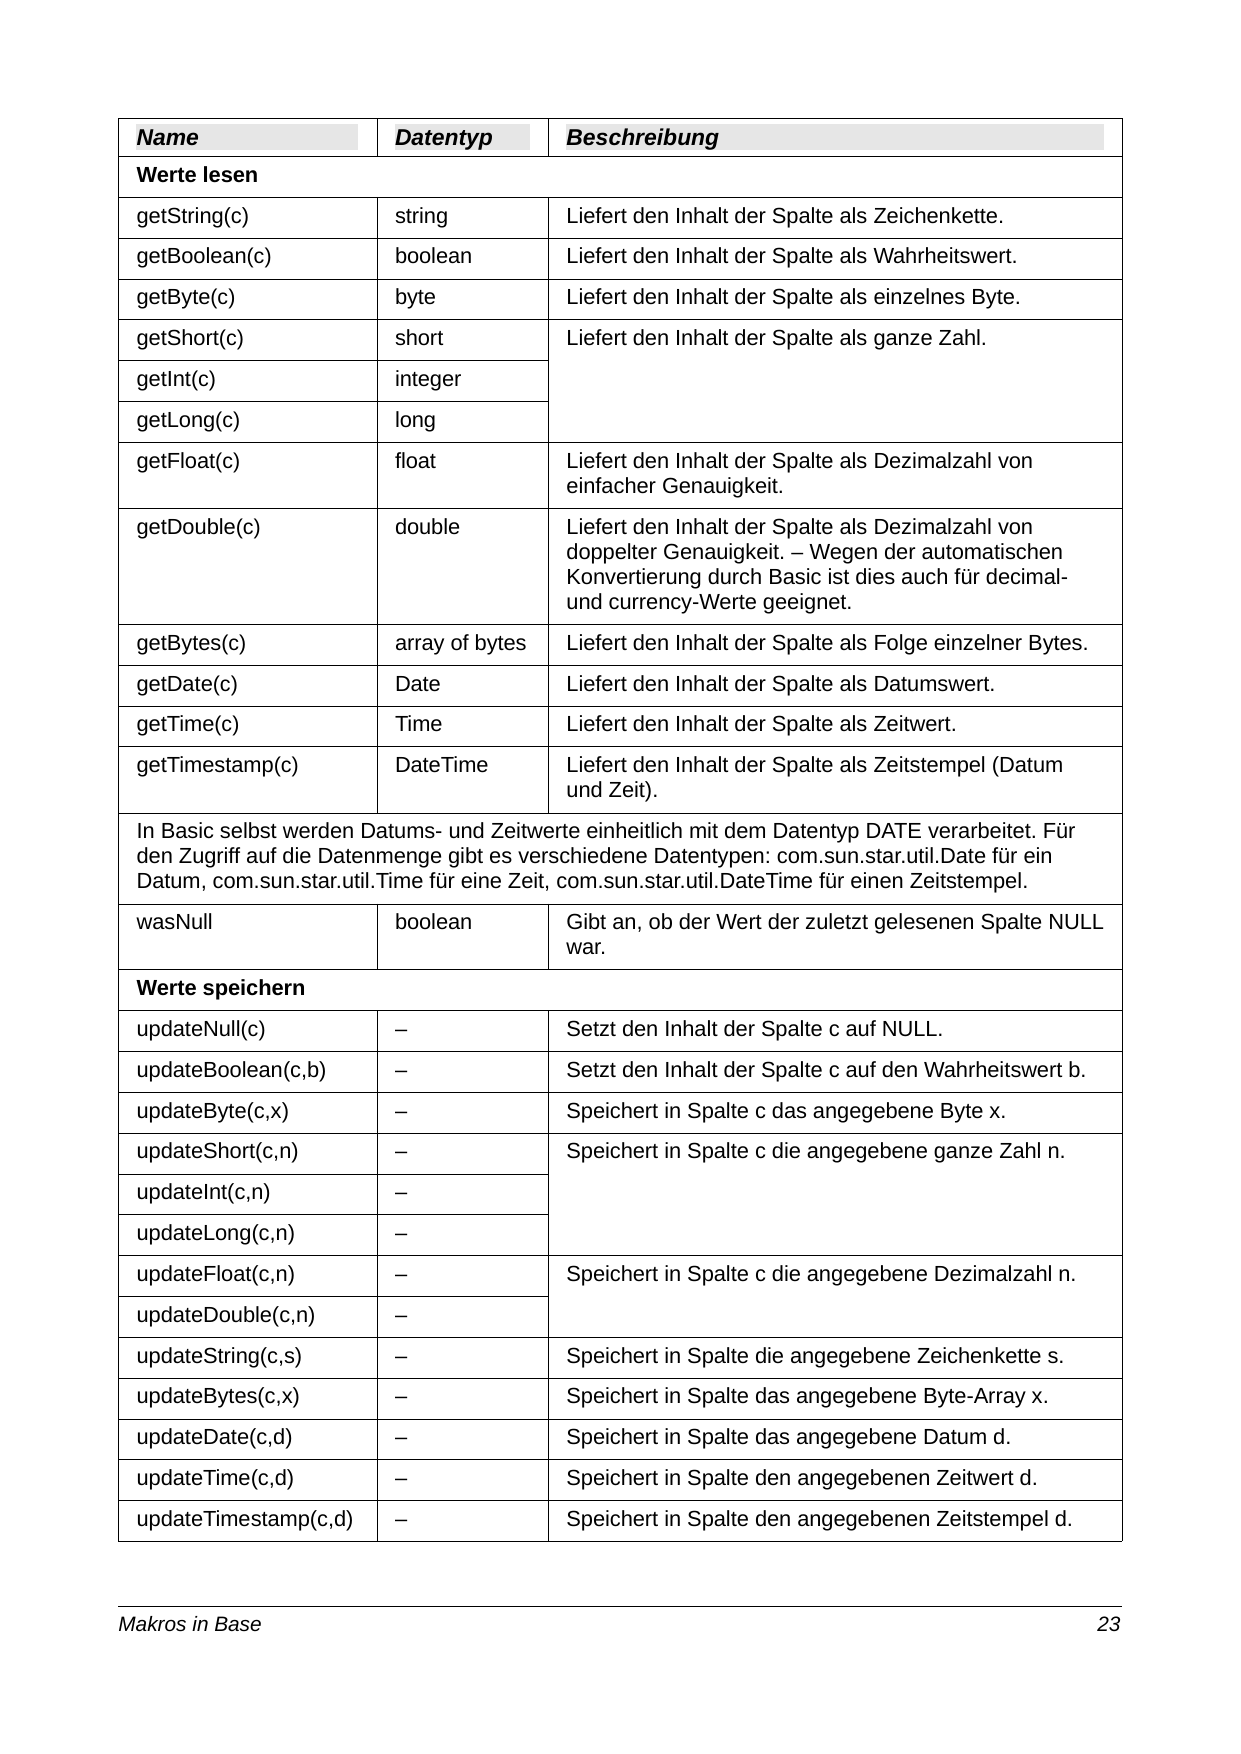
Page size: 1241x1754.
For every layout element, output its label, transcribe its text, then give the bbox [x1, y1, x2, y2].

table_cell – [378, 1052, 548, 1092]
table_cell – [378, 1256, 548, 1296]
table_cell array of bytes [378, 625, 548, 665]
table_cell – [378, 1460, 548, 1500]
table_cell updateShort(c,n) [119, 1134, 377, 1173]
table_cell – [378, 1093, 548, 1133]
table_cell updateByte(c,x) [119, 1093, 377, 1133]
table_cell Speichert in Spalte das angegebene Datum d. [549, 1420, 1122, 1459]
table_cell getLong(c) [119, 402, 377, 442]
table_cell byte [378, 280, 548, 319]
table_cell Liefert den Inhalt der Spalte als Dezimalzahl von einfacher Genauigkeit. [549, 443, 1122, 508]
table_cell Setzt den Inhalt der Spalte c auf den Wahrheitswert b. [549, 1052, 1122, 1092]
table_cell Gibt an, ob der Wert der zuletzt gelesenen Spalte NULL war. [549, 905, 1122, 969]
table_cell long [378, 402, 548, 442]
table_cell – [378, 1501, 548, 1541]
table_cell Speichert in Spalte den angegebenen Zeitstempel d. [549, 1501, 1122, 1541]
table_header Name [119, 119, 377, 156]
table_cell Werte speichern [119, 970, 1122, 1010]
table_cell boolean [378, 905, 548, 969]
table_cell Liefert den Inhalt der Spalte als Dezimalzahl von doppelter Genauigkeit. – Wegen der automatischen Konvertierung durch Basic ist dies auch für decimal- und currency-Werte geeignet. [549, 509, 1122, 624]
table_cell updateBoolean(c,b) [119, 1052, 377, 1092]
table_cell Time [378, 707, 548, 746]
table_cell Speichert in Spalte c das angegebene Byte x. [549, 1093, 1122, 1133]
table_cell float [378, 443, 548, 508]
table_cell wasNull [119, 905, 377, 969]
table_cell Setzt den Inhalt der Spalte c auf NULL. [549, 1011, 1122, 1051]
table_cell getTimestamp(c) [119, 747, 377, 812]
table_cell getString(c) [119, 198, 377, 238]
table_cell Liefert den Inhalt der Spalte als Zeichenkette. [549, 198, 1122, 238]
table_cell – [378, 1420, 548, 1459]
table_cell boolean [378, 239, 548, 278]
table_cell Liefert den Inhalt der Spalte als einzelnes Byte. [549, 280, 1122, 319]
table_cell getTime(c) [119, 707, 377, 746]
table_header Beschreibung [549, 119, 1122, 156]
table_cell Speichert in Spalte c die angegebene Dezimalzahl n. [549, 1256, 1122, 1337]
table_cell – [378, 1338, 548, 1378]
table_cell updateDouble(c,n) [119, 1297, 377, 1337]
table_cell getBoolean(c) [119, 239, 377, 278]
table_cell updateNull(c) [119, 1011, 377, 1051]
table_cell – [378, 1297, 548, 1337]
table_cell Liefert den Inhalt der Spalte als Wahrheitswert. [549, 239, 1122, 278]
table_cell integer [378, 361, 548, 401]
table_cell getFloat(c) [119, 443, 377, 508]
table_cell getDate(c) [119, 666, 377, 706]
table_cell – [378, 1175, 548, 1214]
table_cell Liefert den Inhalt der Spalte als Zeitwert. [549, 707, 1122, 746]
table_cell getInt(c) [119, 361, 377, 401]
table_cell updateString(c,s) [119, 1338, 377, 1378]
table_cell Liefert den Inhalt der Spalte als Datumswert. [549, 666, 1122, 706]
table_cell updateInt(c,n) [119, 1175, 377, 1214]
table_cell getShort(c) [119, 320, 377, 360]
table_cell updateTimestamp(c,d) [119, 1501, 377, 1541]
table_header Datentyp [378, 119, 548, 156]
table_cell – [378, 1215, 548, 1255]
table_cell Speichert in Spalte das angegebene Byte-Array x. [549, 1379, 1122, 1418]
table_cell – [378, 1011, 548, 1051]
table_cell DateTime [378, 747, 548, 812]
table_cell – [378, 1379, 548, 1418]
table_cell updateTime(c,d) [119, 1460, 377, 1500]
table_cell updateBytes(c,x) [119, 1379, 377, 1418]
table_cell Liefert den Inhalt der Spalte als ganze Zahl. [549, 320, 1122, 442]
table_cell updateLong(c,n) [119, 1215, 377, 1255]
table_cell updateFloat(c,n) [119, 1256, 377, 1296]
table_cell – [378, 1134, 548, 1173]
table_cell Liefert den Inhalt der Spalte als Folge einzelner Bytes. [549, 625, 1122, 665]
table_cell Speichert in Spalte c die angegebene ganze Zahl n. [549, 1134, 1122, 1255]
table_cell updateDate(c,d) [119, 1420, 377, 1459]
table_cell getDouble(c) [119, 509, 377, 624]
table_cell getBytes(c) [119, 625, 377, 665]
table_cell short [378, 320, 548, 360]
table_cell getByte(c) [119, 280, 377, 319]
table_cell Liefert den Inhalt der Spalte als Zeitstempel (Datum und Zeit). [549, 747, 1122, 812]
table_cell string [378, 198, 548, 238]
table_cell double [378, 509, 548, 624]
table_cell Speichert in Spalte die angegebene Zeichenkette s. [549, 1338, 1122, 1378]
table_cell Werte lesen [119, 157, 1122, 197]
table_cell Speichert in Spalte den angegebenen Zeitwert d. [549, 1460, 1122, 1500]
table_cell In Basic selbst werden Datums- und Zeitwerte einheitlich mit dem Datentyp DATE verarbeitet. Für den Zugriff auf die Datenmenge gibt es verschiedene Datentypen: com.sun.star.util.Date für ein Datum, com.sun.star.util.Time für eine Zeit, com.sun.star.util.DateTime für einen Zeitstempel. [119, 814, 1122, 903]
table_cell Date [378, 666, 548, 706]
